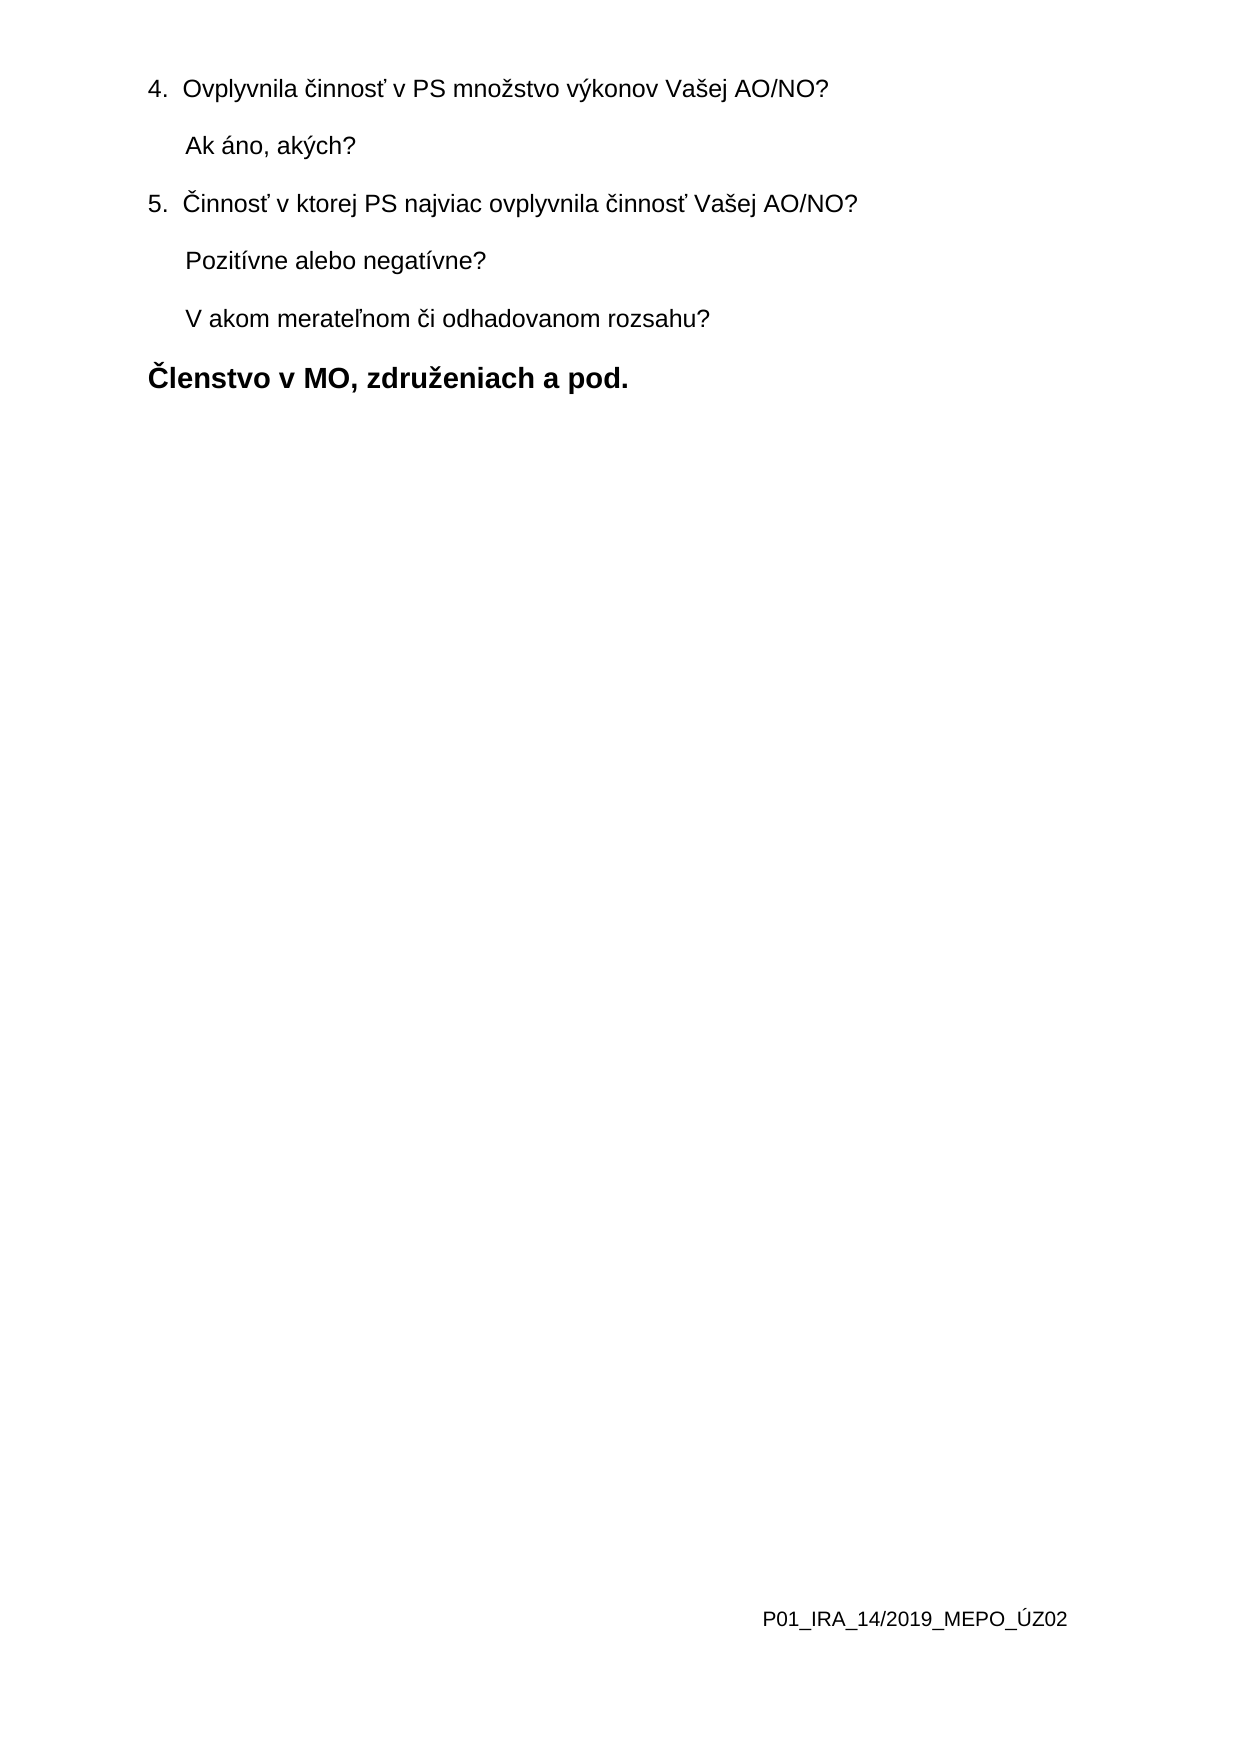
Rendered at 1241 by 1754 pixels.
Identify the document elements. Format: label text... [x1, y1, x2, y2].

text 4. Ovplyvnila činnosť v PS množstvo výkonov Vašej AO/NO? [148, 74, 1093, 102]
text Pozitívne alebo negatívne? [148, 246, 1093, 275]
text 5. Činnosť v ktorej PS najviac ovplyvnila činnosť Vašej AO/NO? [148, 189, 1093, 217]
text Členstvo v MO, združeniach a pod. [148, 361, 1093, 395]
text V akom merateľnom či odhadovanom rozsahu? [148, 304, 1093, 332]
text Ak áno, akých? [148, 131, 1093, 160]
